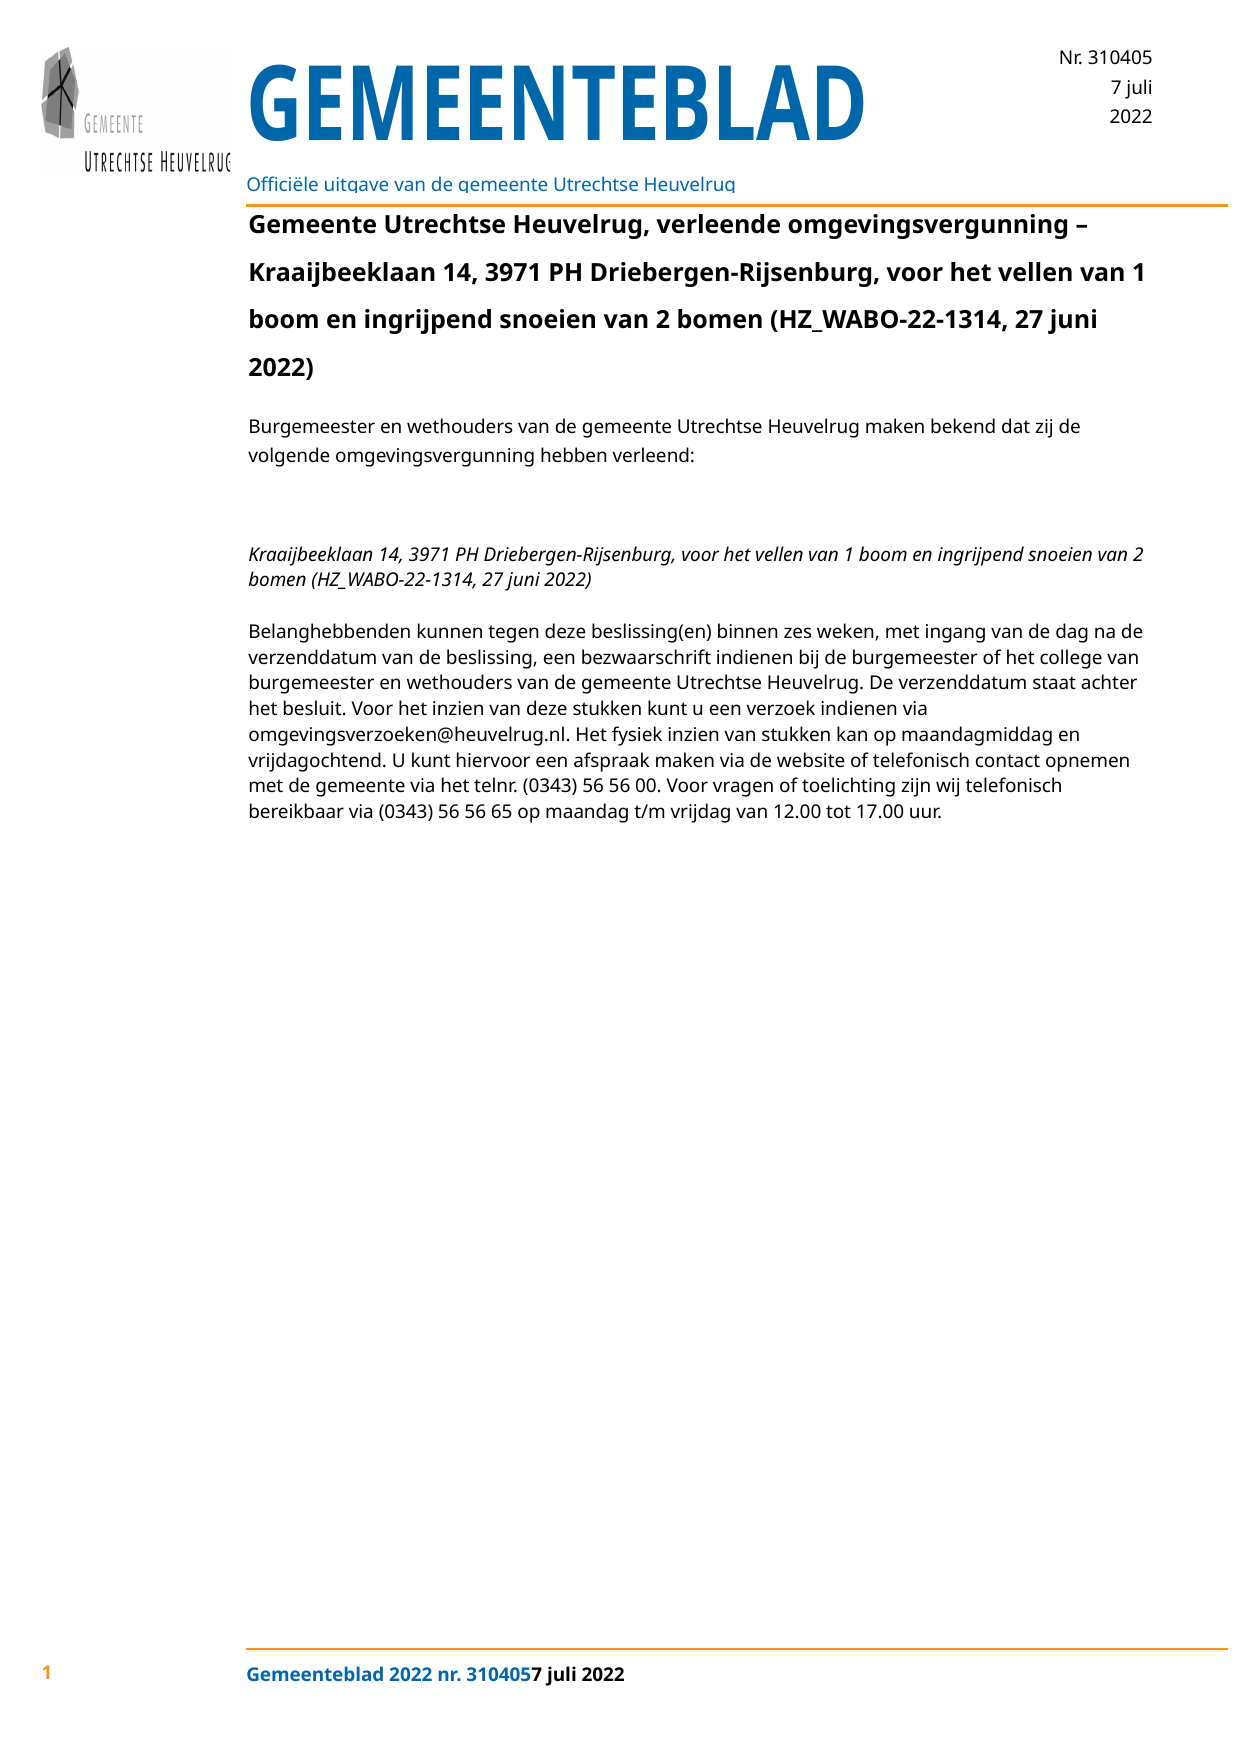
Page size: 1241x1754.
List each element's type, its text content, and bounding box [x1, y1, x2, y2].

text Burgemeester en wethouders van de gemeente Utrechtse Heuvelrug maken bekend dat zij de volgende omgevingsvergunning hebben verleend: [248, 413, 1152, 468]
picture [41, 47, 231, 172]
text Kraaijbeeklaan 14, 3971 PH Driebergen-Rijsenburg, voor het vellen van 1 boom en ingrijpend snoeien van 2 bomen (HZ_WABO-22-1314, 27 juni 2022) [248, 541, 1152, 592]
text Gemeente Utrechtse Heuvelrug, verleende omgevingsvergunning – Kraaijbeeklaan 14, 3971 PH Driebergen-Rijsenburg, voor het vellen van 1 boom en ingrijpend snoeien van 2 bomen (HZ_WABO-22-1314, 27 juni 2022) [248, 207, 1152, 384]
text Belanghebbenden kunnen tegen deze beslissing(en) binnen zes weken, met ingang van de dag na de verzenddatum van de beslissing, een bezwaarschrift indienen bij de burgemeester of het college van burgemeester en wethouders van de gemeente Utrechtse Heuvelrug. De verzenddatum staat achter het besluit. Voor het inzien van deze stukken kunt u een verzoek indienen via omgevingsverzoeken@heuvelrug.nl. Het fysiek inzien van stukken kan op maandagmiddag en vrijdagochtend. U kunt hiervoor een afspraak maken via de website of telefonisch contact opnemen met de gemeente via het telnr. (0343) 56 56 00. Voor vragen of toelichting zijn wij telefonisch bereikbaar via (0343) 56 56 65 op maandag t/m vrijdag van 12.00 tot 17.00 uur. [248, 618, 1152, 824]
